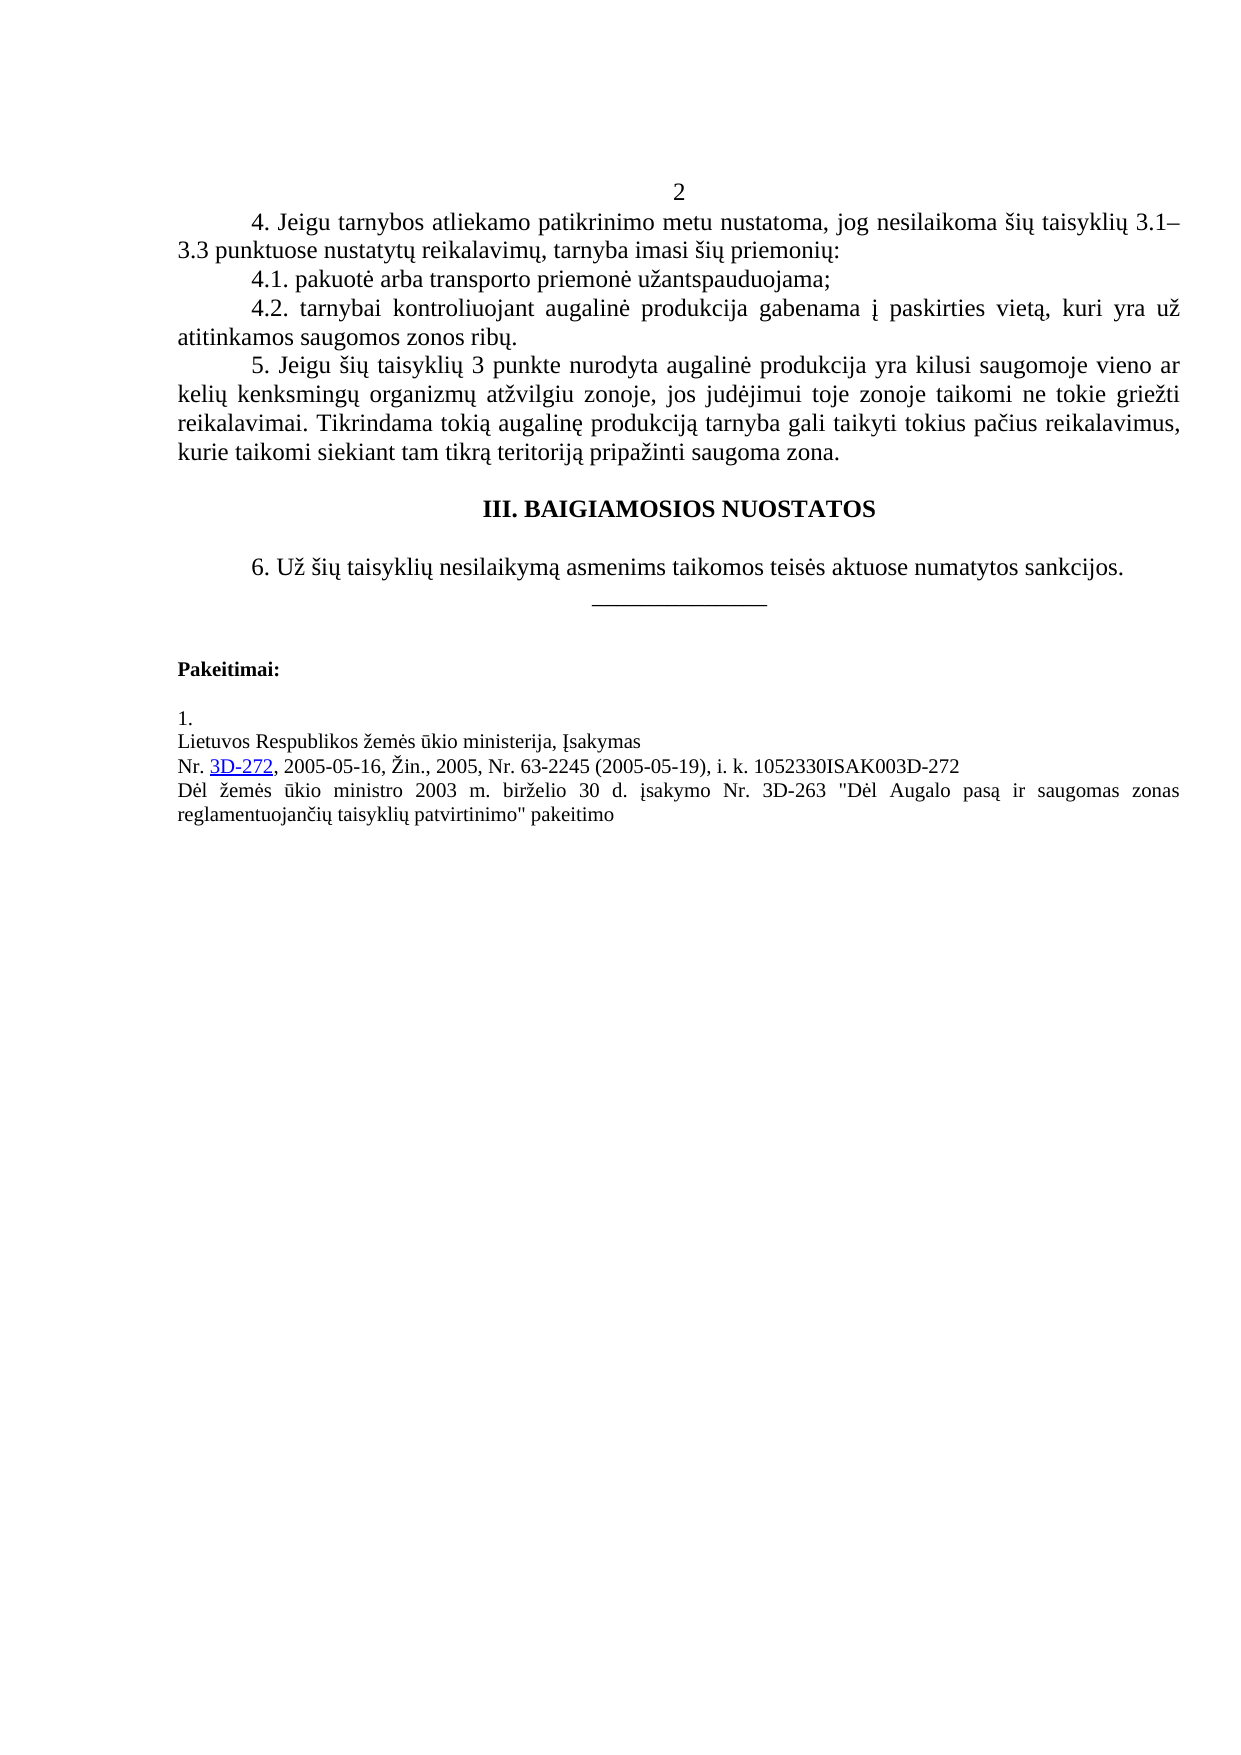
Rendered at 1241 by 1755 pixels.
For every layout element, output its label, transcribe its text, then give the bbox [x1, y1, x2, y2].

text 4.2. tarnybai kontroliuojant augalinė produkcija gabenama į paskirties vietą, kuri yra už atitinkamos saugomos zonos ribų. [177, 293, 1181, 350]
text Pakeitimai: [177, 657, 1181, 681]
text 4.1. pakuotė arba transporto priemonė užantspauduojama; [177, 264, 1181, 293]
text Dėl žemės ūkio ministro 2003 m. birželio 30 d. įsakymo Nr. 3D-263 "Dėl Augalo pasą ir saugomas zonas reglamentuojančių taisyklių patvirtinimo" pakeitimo [177, 778, 1181, 826]
text 4. Jeigu tarnybos atliekamo patikrinimo metu nustatoma, jog nesilaikoma šių taisyklių 3.1–3.3 punktuose nustatytų reikalavimų, tarnyba imasi šių priemonių: [177, 207, 1181, 264]
text III. BAIGIAMOSIOS NUOSTATOS [177, 494, 1181, 523]
text 1. [177, 705, 1181, 729]
text 6. Už šių taisyklių nesilaikymą asmenims taikomos teisės aktuose numatytos sankcijos. [177, 552, 1181, 580]
text Lietuvos Respublikos žemės ūkio ministerija, Įsakymas [177, 729, 1181, 753]
text Nr. 3D-272, 2005-05-16, Žin., 2005, Nr. 63-2245 (2005-05-19), i. k. 1052330ISAK003D-272 [177, 753, 1181, 778]
text 5. Jeigu šių taisyklių 3 punkte nurodyta augalinė produkcija yra kilusi saugomoje vieno ar kelių kenksmingų organizmų atžvilgiu zonoje, jos judėjimui toje zonoje taikomi ne tokie griežti reikalavimai. Tikrindama tokią augalinę produkciją tarnyba gali taikyti tokius pačius reikalavimus, kurie taikomi siekiant tam tikrą teritoriją pripažinti saugoma zona. [177, 350, 1181, 465]
text ______________ [177, 580, 1181, 609]
